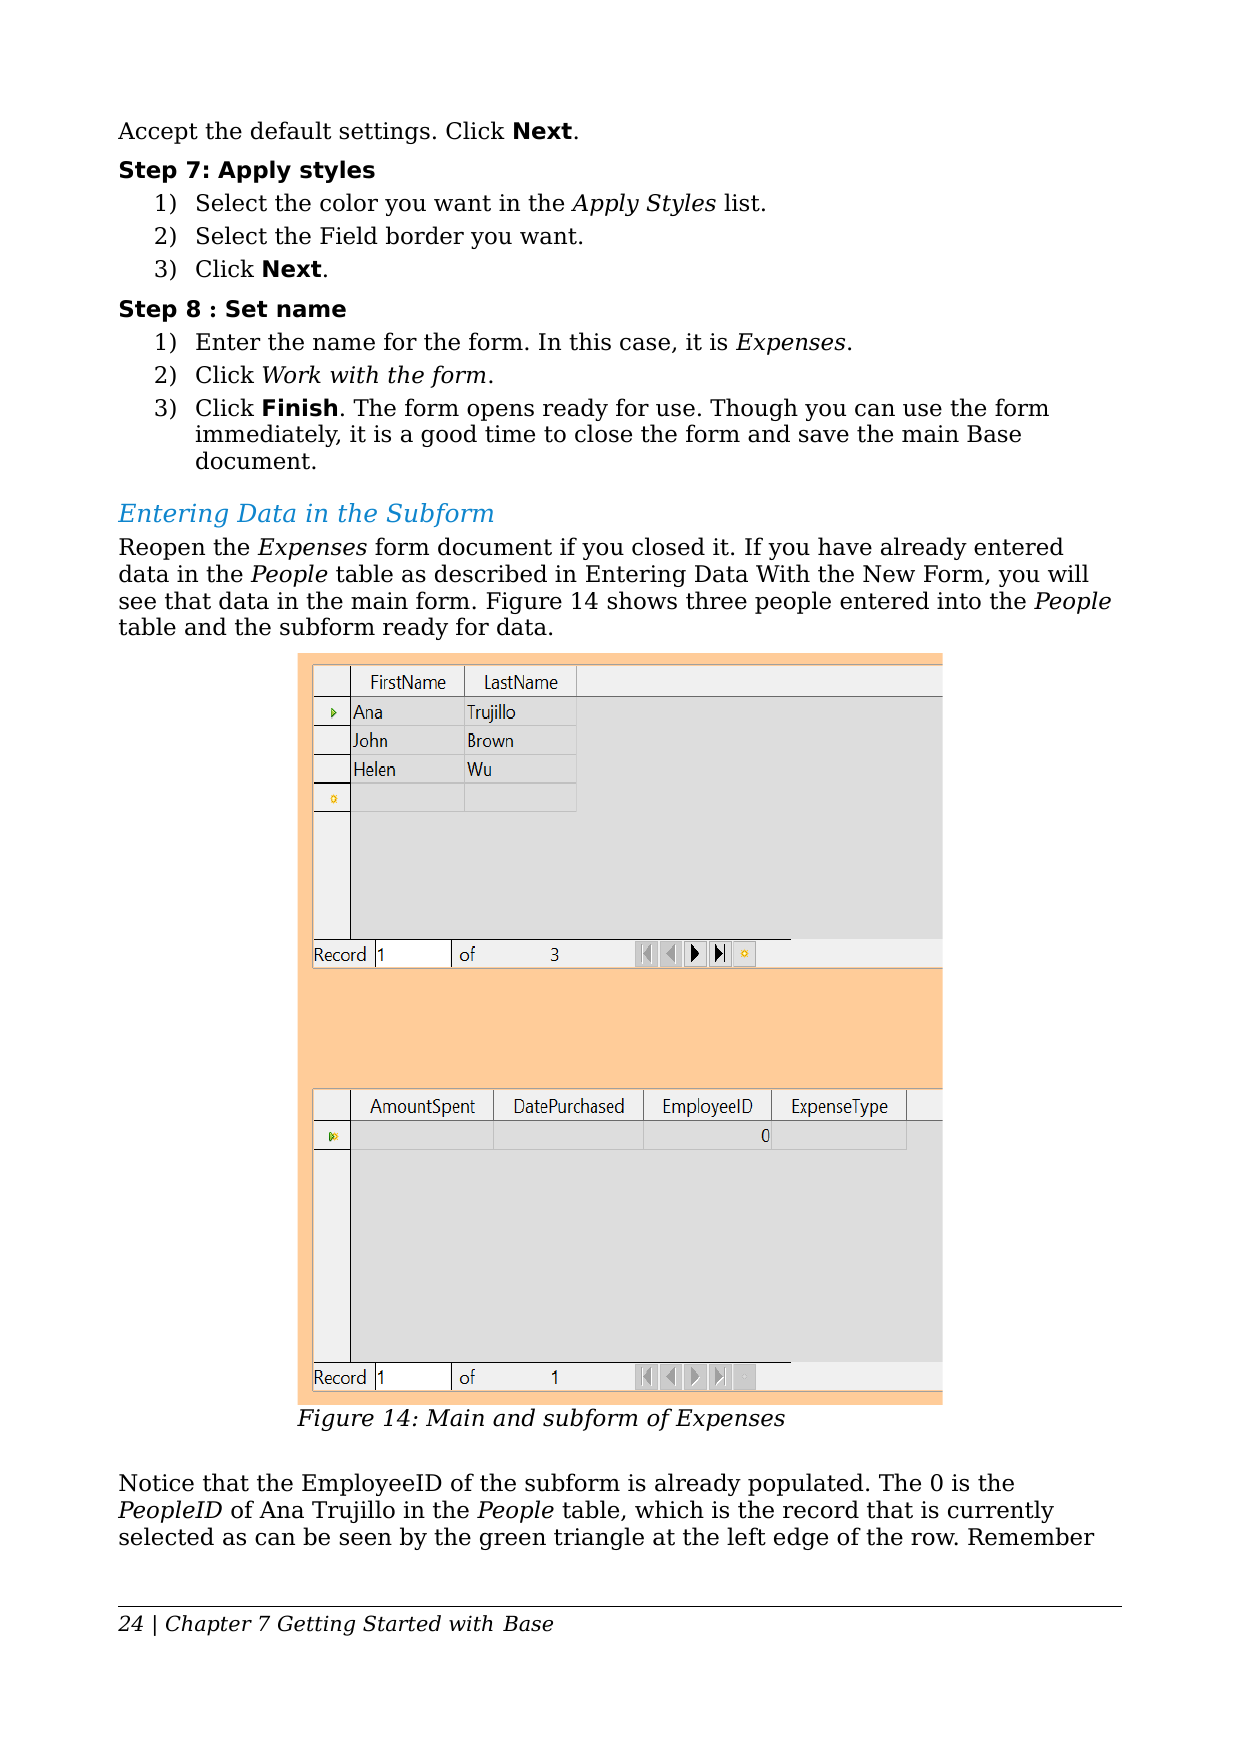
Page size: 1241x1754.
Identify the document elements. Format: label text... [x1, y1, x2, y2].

list Enter the name for the form. In this case, it is Expenses. [177, 329, 1122, 356]
text Accept the default settings. Click Next. [118, 118, 1122, 145]
list Select the Field border you want. [177, 223, 1122, 250]
subtitle Entering Data in the Subform [118, 499, 1122, 528]
list Step 8 : Set name [118, 295, 1122, 322]
list Select the color you want in the Apply Styles list. [177, 190, 1122, 217]
list Click Next. [177, 256, 1122, 283]
text Notice that the EmployeeID of the subform is already populated. The 0 is the PeopleID of Ana Trujillo in the People table, which is the record that is currently selected as can be seen by the green triangle at the left edge of the row. Remember [118, 1471, 1122, 1551]
text Reopen the Expenses form document if you closed it. If you have already entered data in the People table as described in Entering Data With the New Form, you will see that data in the main form. Figure 14 shows three people entered into the People table and the subform ready for data. [118, 534, 1122, 641]
list Step 7: Apply styles [118, 157, 1122, 184]
list Click Work with the form. [177, 362, 1122, 388]
list Click Finish. The form opens ready for use. Though you can use the form immediately, it is a good time to close the form and save the main Base document. [177, 395, 1122, 475]
text Figure 14: Main and subform of Expenses [297, 1405, 943, 1431]
picture [297, 653, 943, 1405]
